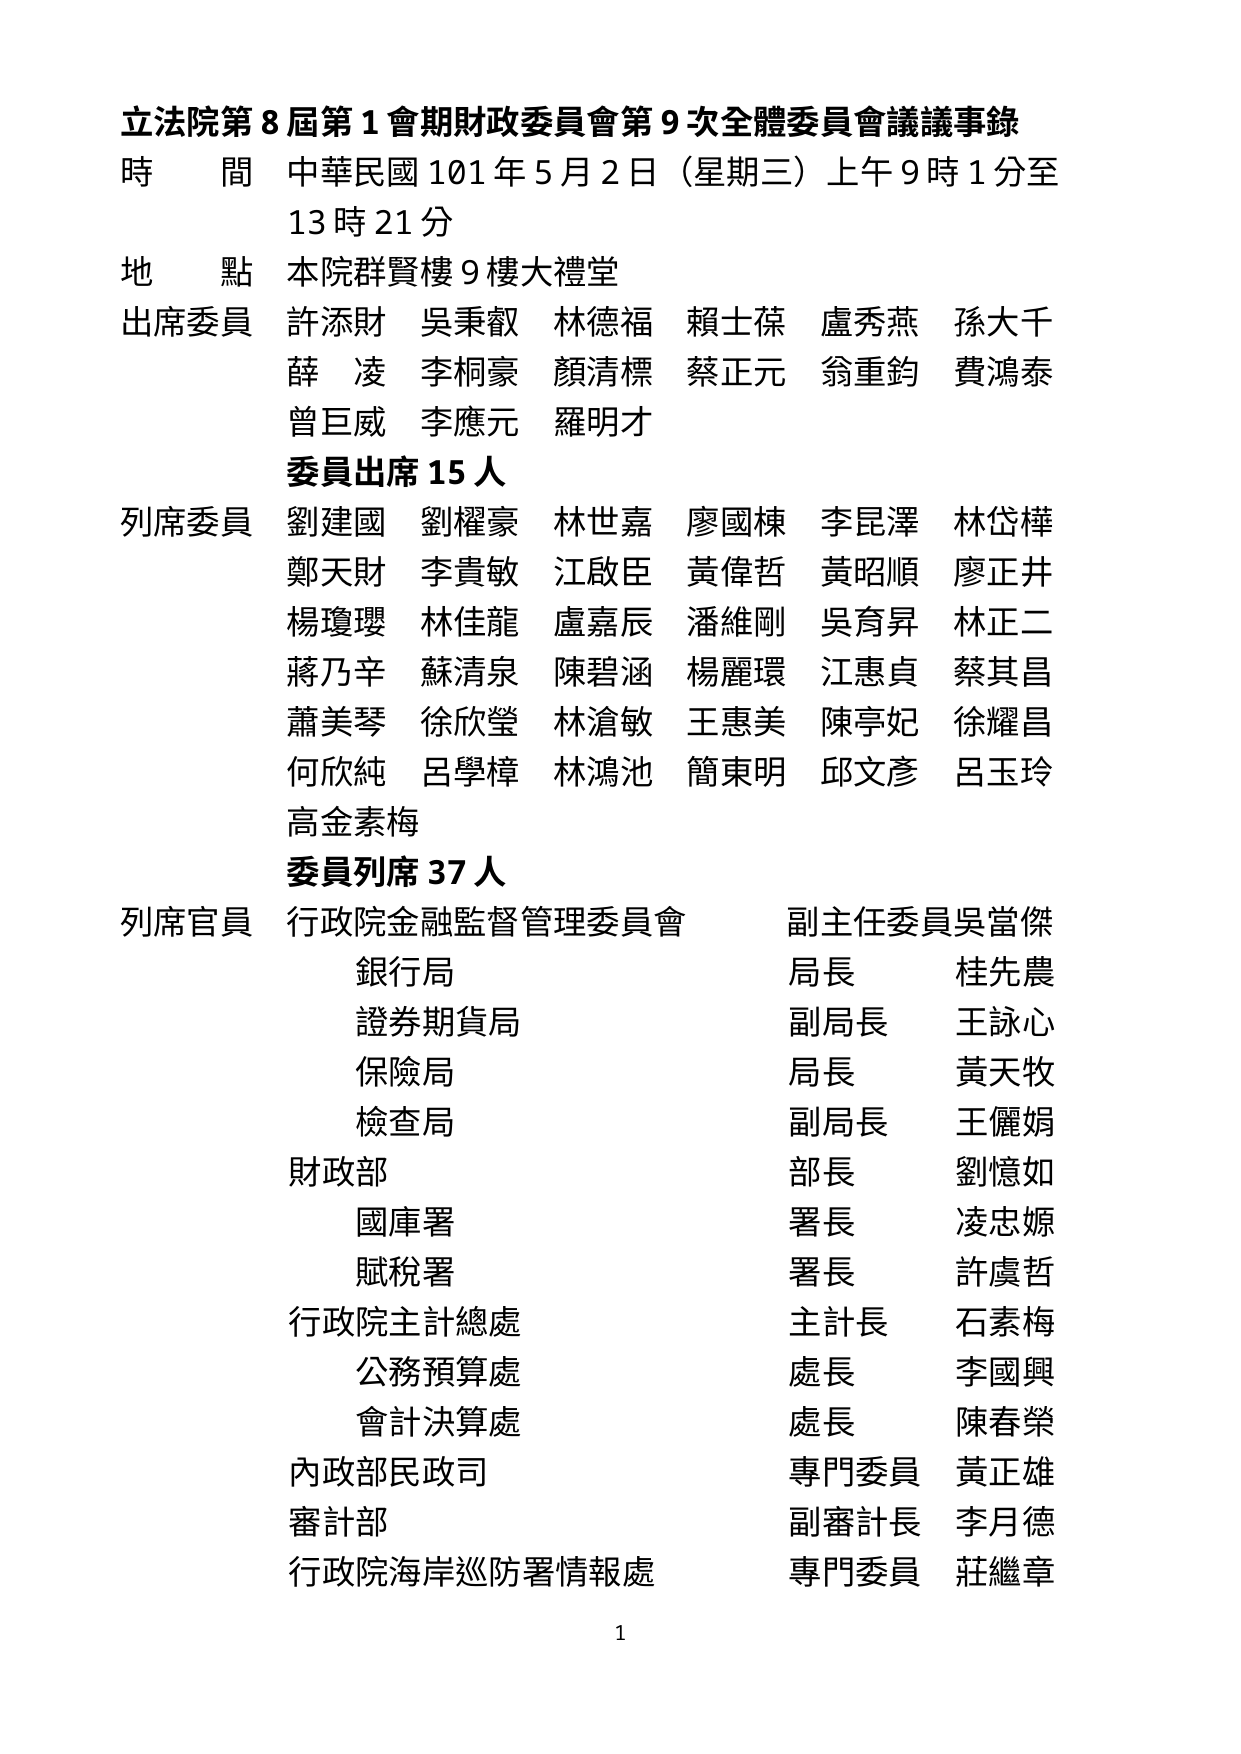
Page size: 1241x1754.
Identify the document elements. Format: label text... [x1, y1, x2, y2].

text 立法院第8屆第1會期財政委員會第9次全體委員會議議事錄 [120, 94, 1153, 144]
text 列席委員 劉建國 劉櫂豪 林世嘉 廖國棟 李昆澤 林岱樺 鄭天財 李貴敏 江啟臣 黃偉哲 黃昭順 廖正井 楊瓊瓔 林佳龍 盧嘉辰 潘維剛 吳育昇 林正二 蔣乃辛 蘇清泉 陳碧涵 楊麗環 江惠貞 蔡其昌 蕭美琴 徐欣瑩 林滄敏 王惠美 陳亭妃 徐耀昌 何欣純 呂學樟 林鴻池 簡東明 邱文彥 呂玉玲 高金素梅 [120, 494, 1087, 844]
text 委員列席37人 [287, 844, 1120, 894]
text 保險局 局長 黃天牧 [120, 1044, 1120, 1094]
text 公務預算處 處長 李國興 [120, 1344, 1120, 1394]
text 出席委員 許添財 吳秉叡 林德福 賴士葆 盧秀燕 孫大千 薛 凌 李桐豪 顏清標 蔡正元 翁重鈞 費鴻泰 曾巨威 李應元 羅明才 [120, 294, 1087, 444]
text 賦稅署 署長 許虞哲 [120, 1244, 1120, 1294]
text 審計部 副審計長 李月德 [120, 1494, 1161, 1544]
text 行政院海岸巡防署情報處 專門委員 莊繼章 [120, 1544, 1161, 1594]
text 會計決算處 處長 陳春榮 [120, 1394, 1120, 1444]
text 檢查局 副局長 王儷娟 [120, 1094, 1120, 1144]
text 列席官員 行政院金融監督管理委員會 副主任委員吳當傑 [120, 894, 1120, 944]
text 內政部民政司 專門委員 黃正雄 [120, 1444, 1161, 1494]
text 委員出席15人 [287, 444, 1120, 494]
text 銀行局 局長 桂先農 [120, 944, 1120, 994]
text 國庫署 署長 凌忠嫄 [120, 1194, 1120, 1244]
text 財政部 部長 劉憶如 [120, 1144, 1161, 1194]
text 證券期貨局 副局長 王詠心 [120, 994, 1120, 1044]
text 時 間 中華民國101年5月2日（星期三）上午9時1分至13時21分 [120, 144, 1087, 244]
text 地 點 本院群賢樓9樓大禮堂 [120, 244, 1087, 294]
text 行政院主計總處 主計長 石素梅 [120, 1294, 1161, 1344]
